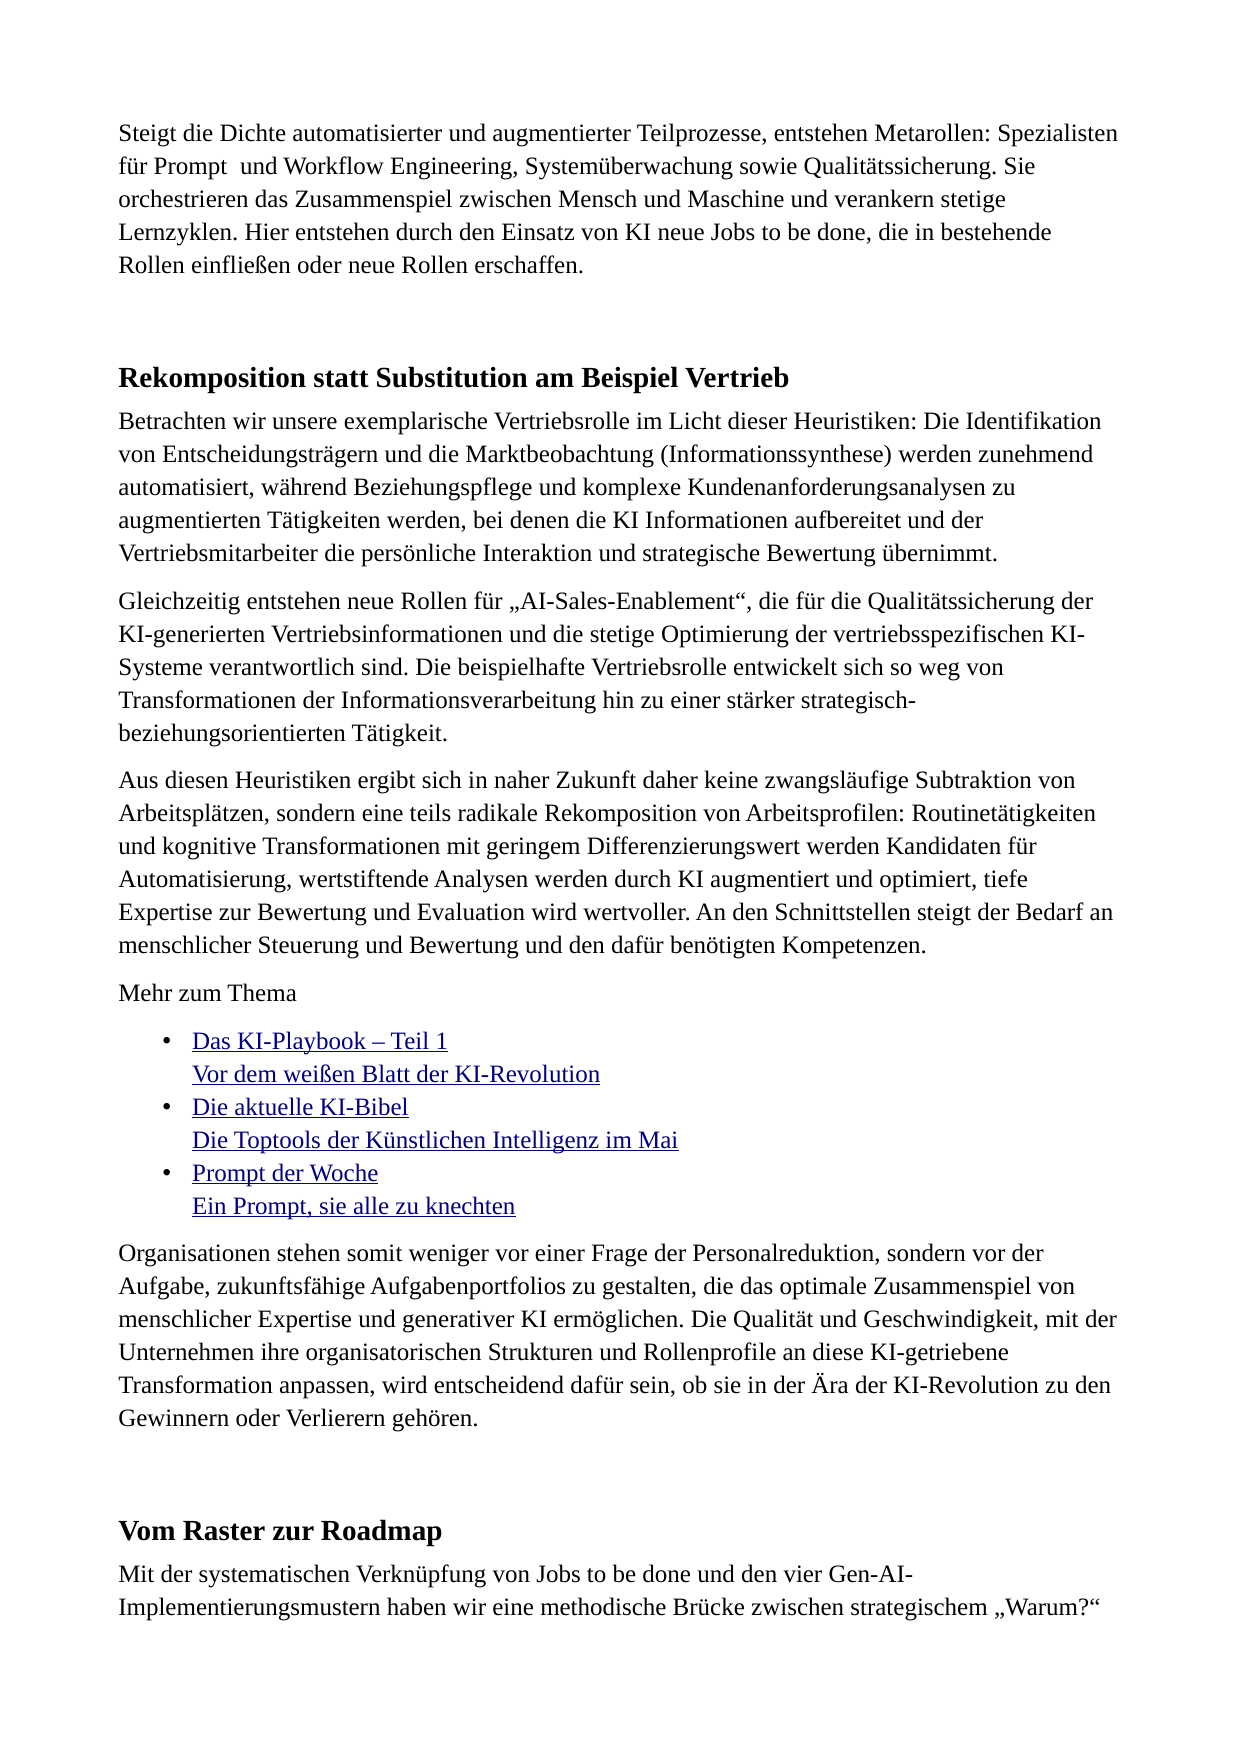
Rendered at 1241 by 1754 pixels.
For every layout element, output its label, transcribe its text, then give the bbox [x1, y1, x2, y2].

text Organisationen stehen somit weniger vor einer Frage der Personalreduktion, sondern vor der Aufgabe, zukunftsfähige Aufgabenportfolios zu gestalten, die das optimale Zusammenspiel von menschlicher Expertise und generativer KI ermöglichen. Die Qualität und Geschwindigkeit, mit der Unternehmen ihre organisatorischen Strukturen und Rollenprofile an diese KI-getriebene Transformation anpassen, wird entscheidend dafür sein, ob sie in der Ära der KI-Revolution zu den Gewinnern oder Verlierern gehören. [118, 1238, 1122, 1432]
list Die Toptools der Künstlichen Intelligenz im Mai [162, 1125, 1122, 1153]
text Betrachten wir unsere exemplarische Vertriebsrolle im Licht dieser Heuristiken: Die Identifikation von Entscheidungsträgern und die Marktbeobachtung (Informationssynthese) werden zunehmend automatisiert, während Beziehungspflege und komplexe Kundenanforderungsanalysen zu augmentierten Tätigkeiten werden, bei denen die KI Informationen aufbereitet und der Vertriebsmitarbeiter die persönliche Interaktion und strategische Bewertung übernimmt. [118, 406, 1122, 567]
text Mehr zum Thema [118, 978, 1122, 1007]
text Steigt die Dichte automatisierter und augmentierter Teilprozesse, entstehen Metarollen: Spezialisten für Prompt und Workflow Engineering, Systemüberwachung sowie Qualitätssicherung. Sie orchestrieren das Zusammenspiel zwischen Mensch und Maschine und verankern stetige Lernzyklen. Hier entstehen durch den Einsatz von KI neue Jobs to be done, die in bestehende Rollen einfließen oder neue Rollen erschaffen. [118, 118, 1122, 279]
text Gleichzeitig entstehen neue Rollen für „AI-Sales-Enablement“, die für die Qualitätssicherung der KI-generierten Vertriebsinformationen und die stetige Optimierung der vertriebsspezifischen KI-Systeme verantwortlich sind. Die beispielhafte Vertriebsrolle entwickelt sich so weg von Transformationen der Informationsverarbeitung hin zu einer stärker strategisch-beziehungsorientierten Tätigkeit. [118, 586, 1122, 747]
subtitle Vom Raster zur Roadmap [118, 1513, 1122, 1547]
list Vor dem weißen Blatt der KI-Revolution [162, 1059, 1122, 1087]
text Aus diesen Heuristiken ergibt sich in naher Zukunft daher keine zwangsläufige Subtraktion von Arbeitsplätzen, sondern eine teils radikale Rekomposition von Arbeitsprofilen: Routinetätigkeiten und kognitive Transformationen mit geringem Differenzierungswert werden Kandidaten für Automatisierung, wertstiftende Analysen werden durch KI augmentiert und optimiert, tiefe Expertise zur Bewertung und Evaluation wird wertvoller. An den Schnittstellen steigt der Bedarf an menschlicher Steuerung und Bewertung und den dafür benötigten Kompetenzen. [118, 765, 1122, 959]
text Mit der systematischen Verknüpfung von Jobs to be done und den vier Gen-AI-Implementierungsmustern haben wir eine methodische Brücke zwischen strategischem „Warum?“ [118, 1559, 1122, 1621]
list Ein Prompt, sie alle zu knechten [162, 1191, 1122, 1219]
list Prompt der Woche [162, 1158, 1122, 1187]
list Das KI-Playbook – Teil 1 [162, 1026, 1122, 1054]
subtitle Rekomposition statt Substitution am Beispiel Vertrieb [118, 360, 1122, 393]
list Die aktuelle KI-Bibel [162, 1092, 1122, 1121]
